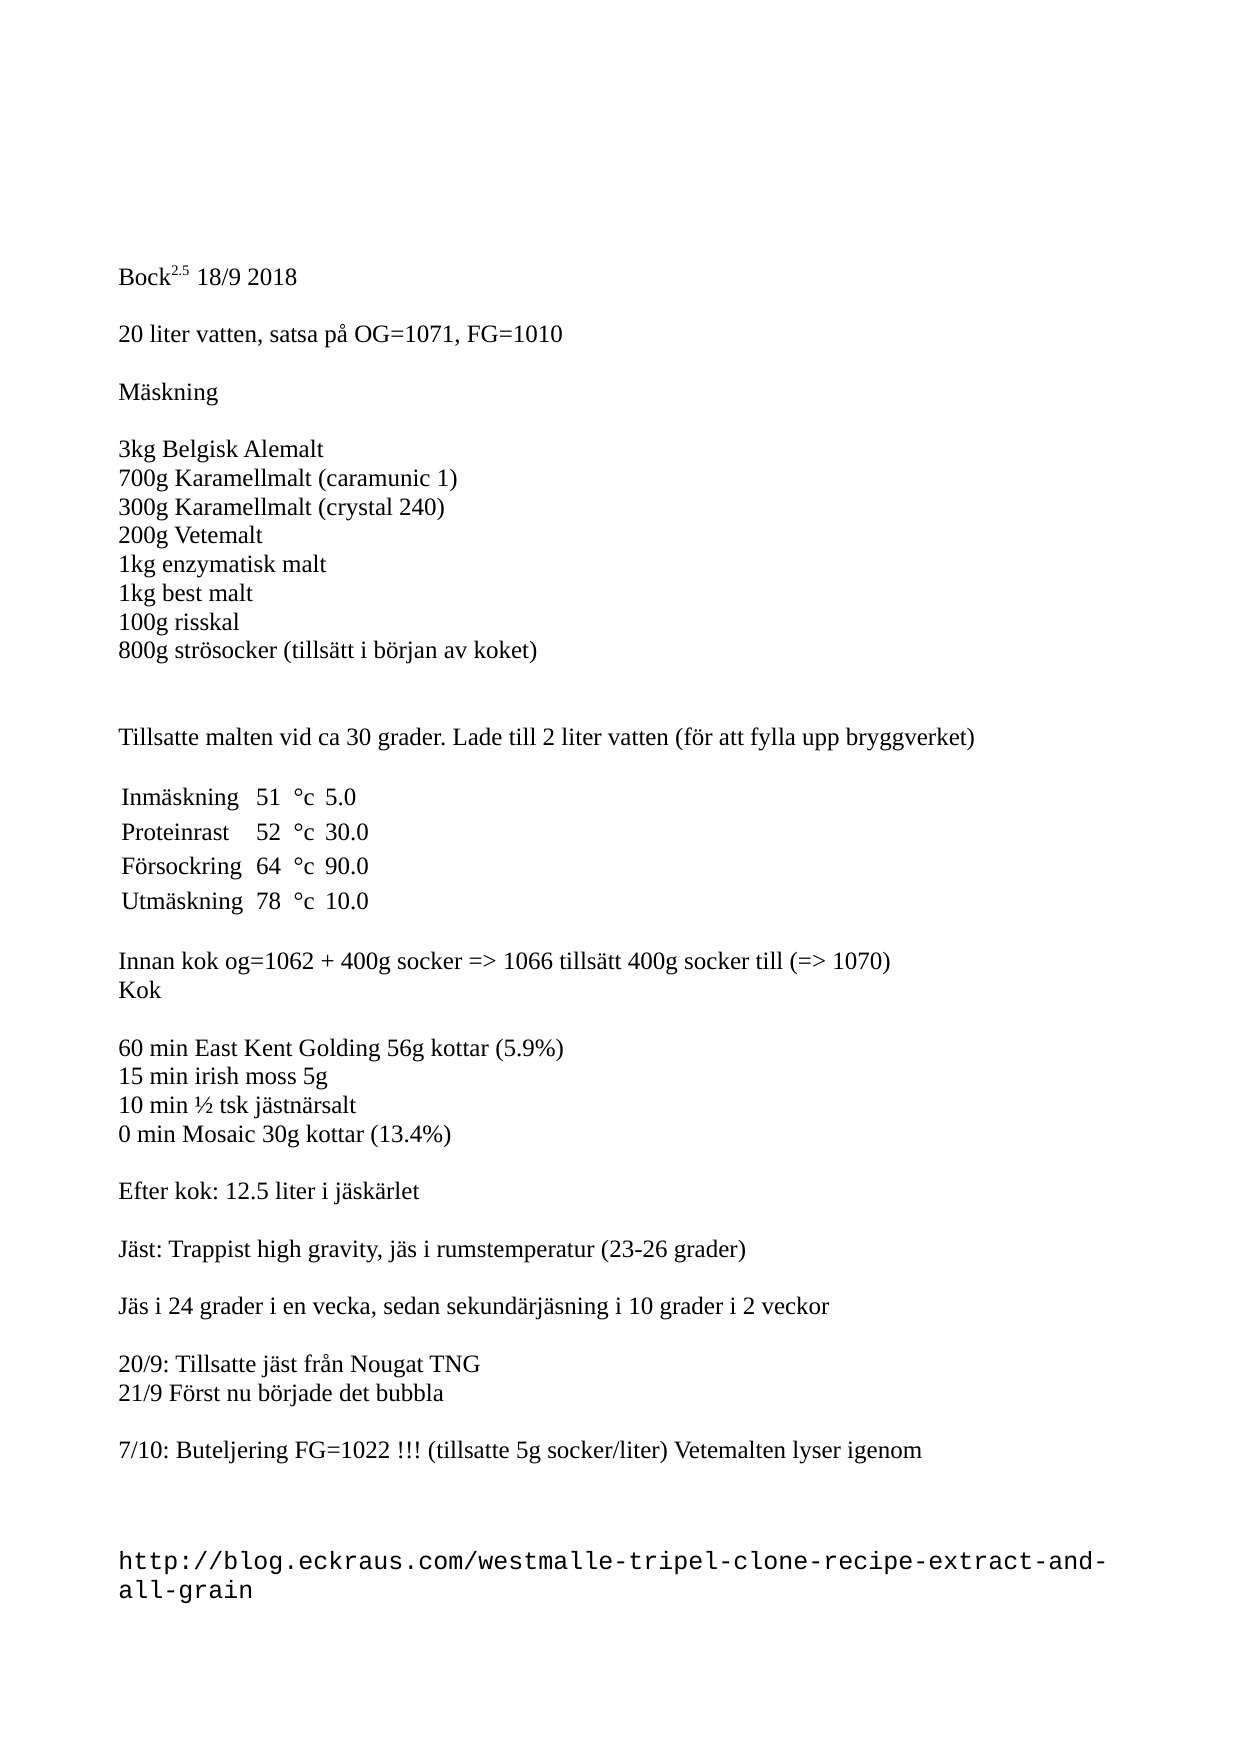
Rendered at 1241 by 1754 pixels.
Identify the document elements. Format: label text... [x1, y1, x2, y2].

text 800g strösocker (tillsätt i början av koket) [118, 636, 1122, 664]
text http://blog.eckraus.com/westmalle-tripel-clone-recipe-extract-and-all-grain [118, 1549, 1122, 1606]
table_cell 64 °c [253, 849, 322, 883]
table_cell Utmäskning [118, 883, 253, 918]
text 300g Karamellmalt (crystal 240) [118, 492, 1122, 521]
text 700g Karamellmalt (caramunic 1) [118, 463, 1122, 492]
table_cell 52 °c [253, 814, 322, 848]
text Bock2.5 18/9 2018 [118, 262, 1122, 291]
table_cell Försockring [118, 849, 253, 883]
table_header Inmäskning [118, 779, 253, 814]
text 60 min East Kent Golding 56g kottar (5.9%) [118, 1033, 1122, 1061]
text Mäskning [118, 377, 1122, 406]
table_cell 90.0 [322, 849, 388, 883]
text 7/10: Buteljering FG=1022 !!! (tillsatte 5g socker/liter) Vetemalten lyser igenom [118, 1435, 1122, 1464]
text 20 liter vatten, satsa på OG=1071, FG=1010 [118, 319, 1122, 348]
text 20/9: Tillsatte jäst från Nougat TNG [118, 1349, 1122, 1378]
text 15 min irish moss 5g [118, 1061, 1122, 1090]
text Jäst: Trappist high gravity, jäs i rumstemperatur (23-26 grader) [118, 1234, 1122, 1263]
text Jäs i 24 grader i en vecka, sedan sekundärjäsning i 10 grader i 2 veckor [118, 1291, 1122, 1320]
text Innan kok og=1062 + 400g socker => 1066 tillsätt 400g socker till (=> 1070) [118, 946, 1122, 975]
text 1kg best malt [118, 578, 1122, 607]
table_cell 78 °c [253, 883, 322, 918]
table_header 51 °c [253, 779, 322, 814]
table_header 5.0 [322, 779, 388, 814]
text Tillsatte malten vid ca 30 grader. Lade till 2 liter vatten (för att fylla upp bryggverket) [118, 722, 1122, 751]
text 0 min Mosaic 30g kottar (13.4%) [118, 1119, 1122, 1148]
text 1kg enzymatisk malt [118, 549, 1122, 578]
text 10 min ½ tsk jästnärsalt [118, 1090, 1122, 1119]
text Kok [118, 975, 1122, 1004]
table_cell 10.0 [322, 883, 388, 918]
table_cell 30.0 [322, 814, 388, 848]
text 21/9 Först nu började det bubbla [118, 1378, 1122, 1406]
text 3kg Belgisk Alemalt [118, 434, 1122, 463]
table_cell Proteinrast [118, 814, 253, 848]
text 100g risskal [118, 607, 1122, 636]
text 200g Vetemalt [118, 521, 1122, 549]
text Efter kok: 12.5 liter i jäskärlet [118, 1176, 1122, 1205]
